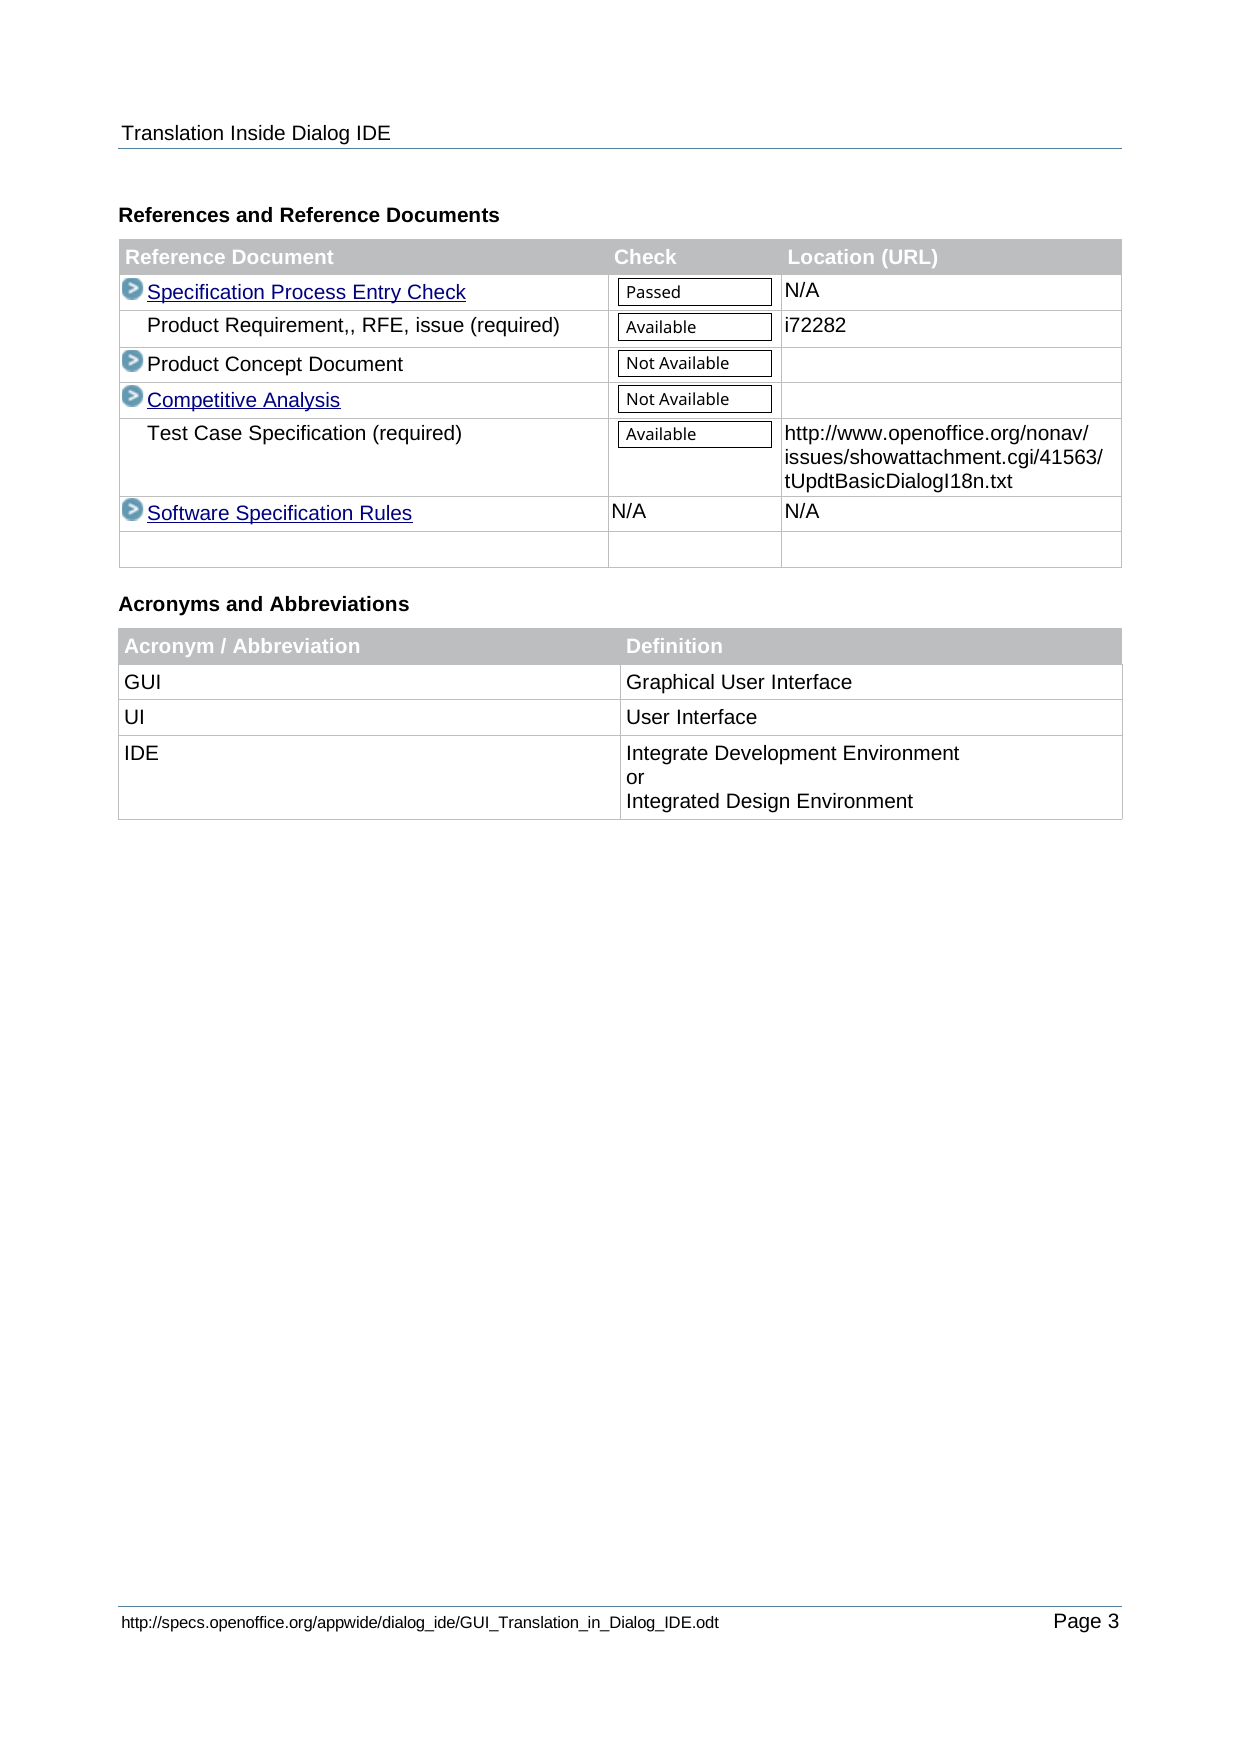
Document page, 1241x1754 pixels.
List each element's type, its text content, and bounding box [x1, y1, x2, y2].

picture [122, 385, 147, 407]
table_cell N/A [782, 275, 1121, 310]
table_cell [609, 419, 781, 496]
table_cell i72282 [782, 311, 1121, 347]
table_cell [609, 275, 781, 310]
table_cell Test Case Specification (required) [120, 419, 608, 496]
table_cell <Please enter location here> [782, 383, 1121, 418]
table_cell [609, 383, 781, 418]
table_cell Integrate Development Environment or Integrated Design Environment [621, 736, 1122, 819]
table_cell <Other, e.g. references to related specs> [120, 532, 608, 567]
table_cell GUI [119, 665, 620, 699]
table_cell N/A [782, 497, 1121, 531]
picture [122, 278, 147, 300]
table_cell User Interface [621, 700, 1122, 735]
table_cell Software Specification Rules [120, 497, 608, 531]
table_cell [609, 311, 781, 347]
table_header Check [609, 239, 781, 275]
table_cell Competitive Analysis [120, 383, 608, 418]
table_cell N/A [609, 497, 781, 531]
table_header Definition [620, 628, 1122, 664]
table_cell Product Concept Document [120, 348, 608, 382]
table_cell Specification Process Entry Check [120, 275, 608, 310]
table_cell Graphical User Interface [621, 665, 1122, 699]
table_cell [782, 532, 1121, 567]
picture [122, 350, 147, 372]
table_cell <Please enter location here> [782, 348, 1121, 382]
subtitle Acronyms and Abbreviations [118, 592, 1122, 616]
table_cell Product Requirement,, RFE, issue (required) [120, 311, 608, 347]
table_cell IDE [119, 736, 620, 819]
table_cell [609, 348, 781, 382]
table_header Reference Document [119, 239, 608, 275]
table_header Acronym / Abbreviation [118, 628, 620, 664]
table_cell UI [119, 700, 620, 735]
table_header Location (URL) [782, 239, 1122, 275]
subtitle References and Reference Documents [118, 203, 1122, 227]
table_cell http://www.openoffice.org/nonav/issues/showattachment.cgi/41563/tUpdtBasicDialogI18n.txt [782, 419, 1121, 496]
table_cell [609, 532, 781, 567]
picture [122, 498, 147, 521]
